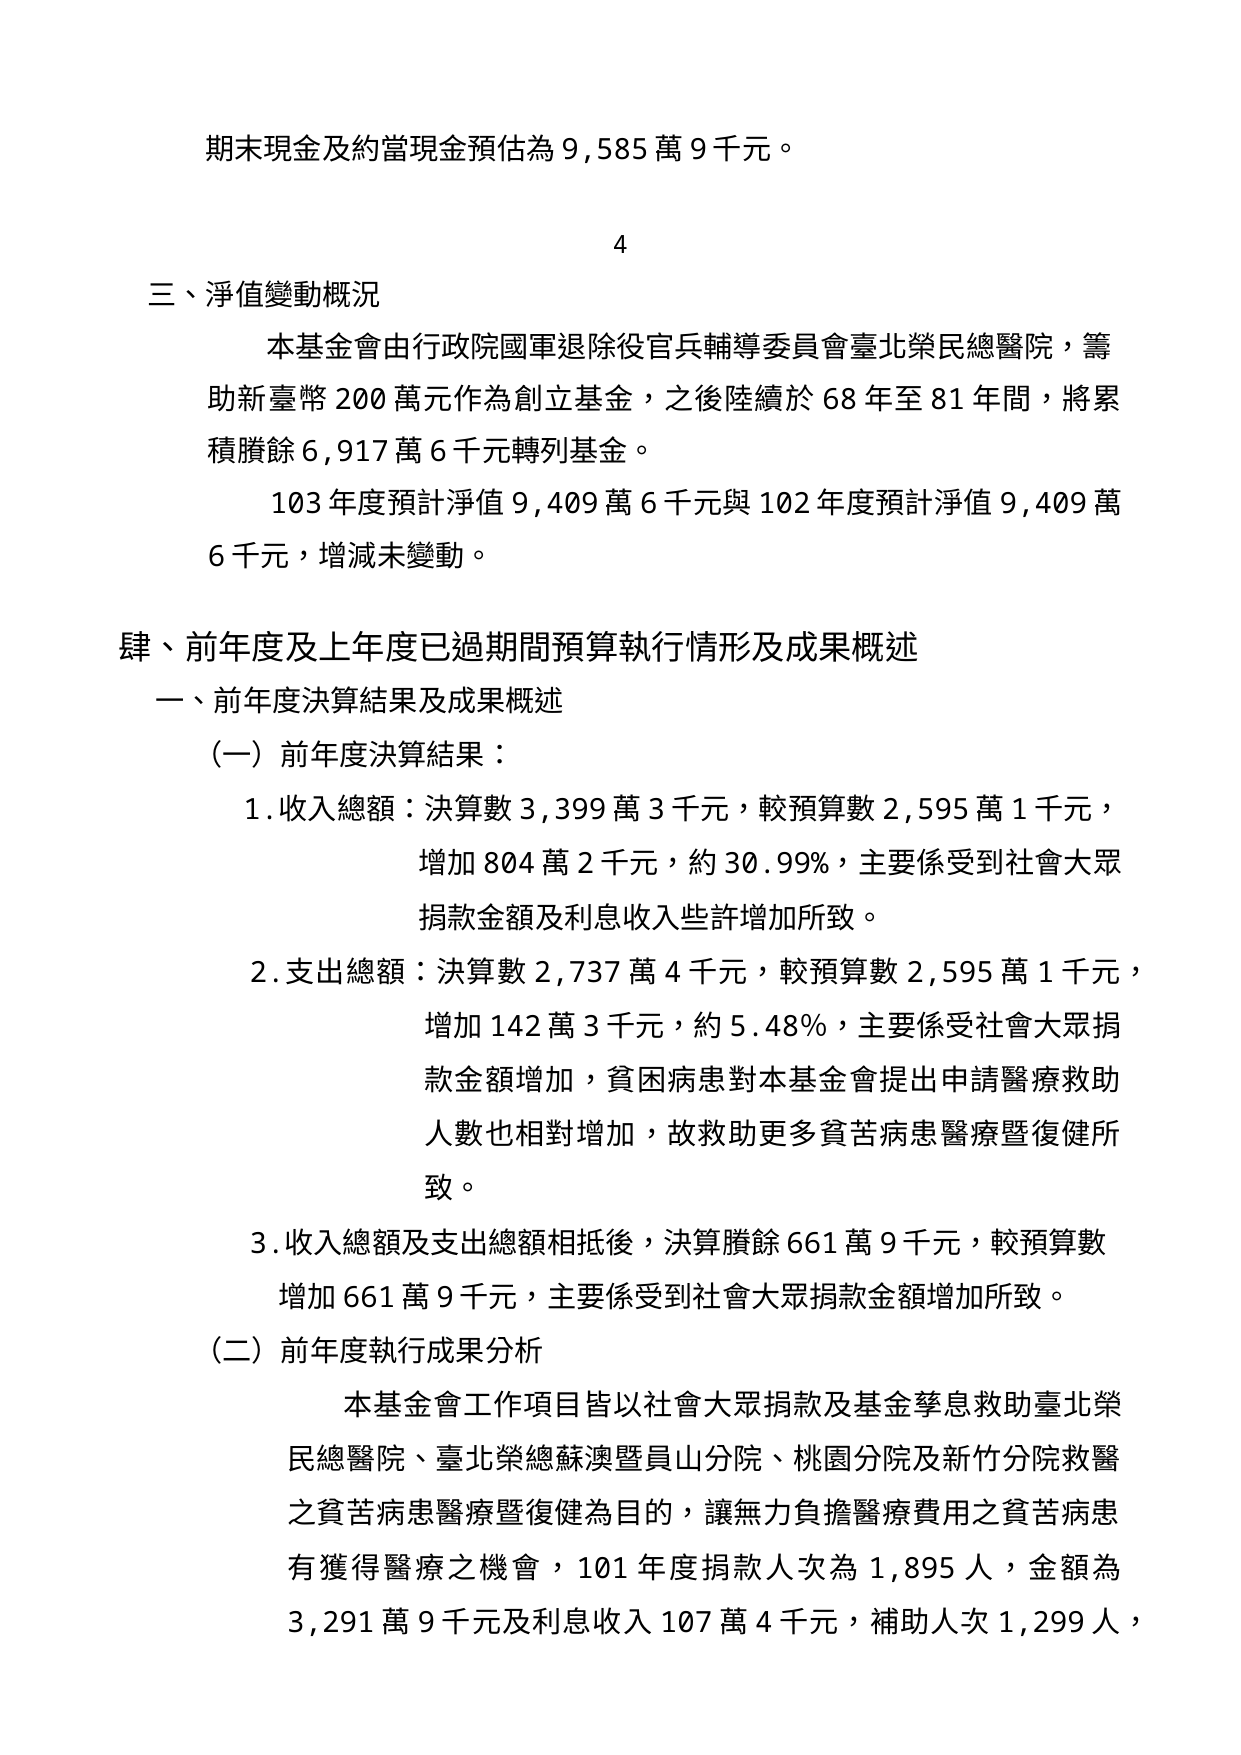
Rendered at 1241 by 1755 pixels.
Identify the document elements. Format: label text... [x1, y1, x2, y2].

text 本基金會工作項目皆以社會大眾捐款及基金孳息救助臺北榮民總醫院、臺北榮總蘇澳暨員山分院、桃園分院及新竹分院救醫之貧苦病患醫療暨復健為目的，讓無力負擔醫療費用之貧苦病患有獲得醫療之機會，101年度捐款人次為1,895人，金額為3,291萬9千元及利息收入107萬4千元，補助人次1,299人，補助金額為 [287, 1372, 1122, 1643]
text 一、前年度決算結果及成果概述 [118, 670, 1122, 722]
text 肆、前年度及上年度已過期間預算執行情形及成果概述 [118, 618, 1122, 670]
text （一）前年度決算結果： [193, 722, 1122, 776]
text 103年度預計淨值9,409萬6千元與102年度預計淨值9,409萬6千元，增減未變動。 [208, 472, 1122, 576]
text 三、淨值變動概況 [118, 264, 1122, 316]
text （二）前年度執行成果分析 [118, 1318, 1122, 1372]
text 4 [118, 212, 1122, 264]
text 1.收入總額：決算數3,399萬3千元，較預算數2,595萬1千元，增加804萬2千元，約30.99%，主要係受到社會大眾捐款金額及利息收入些許增加所致。 [243, 776, 1122, 939]
text 無投資活動及融資活動，故本期現金及約當現金預計淨減少9萬2千元；期末現金及約當現金預估為9,585萬9千元。 [205, 118, 1122, 170]
text 3.收入總額及支出總額相抵後，決算賸餘661萬9千元，較預算數增加661萬9千元，主要係受到社會大眾捐款金額增加所致。 [249, 1210, 1122, 1318]
text 2.支出總額：決算數2,737萬4千元，較預算數2,595萬1千元，增加142萬3千元，約5.48％，主要係受社會大眾捐款金額增加，貧困病患對本基金會提出申請醫療救助人數也相對增加，故救助更多貧苦病患醫療暨復健所致。 [249, 939, 1122, 1210]
text 助新臺幣200萬元作為創立基金，之後陸續於68年至81年間，將累積賸餘6,917萬6千元轉列基金。 [208, 368, 1122, 472]
text 本基金會由行政院國軍退除役官兵輔導委員會臺北榮民總醫院，籌 [193, 316, 1122, 368]
